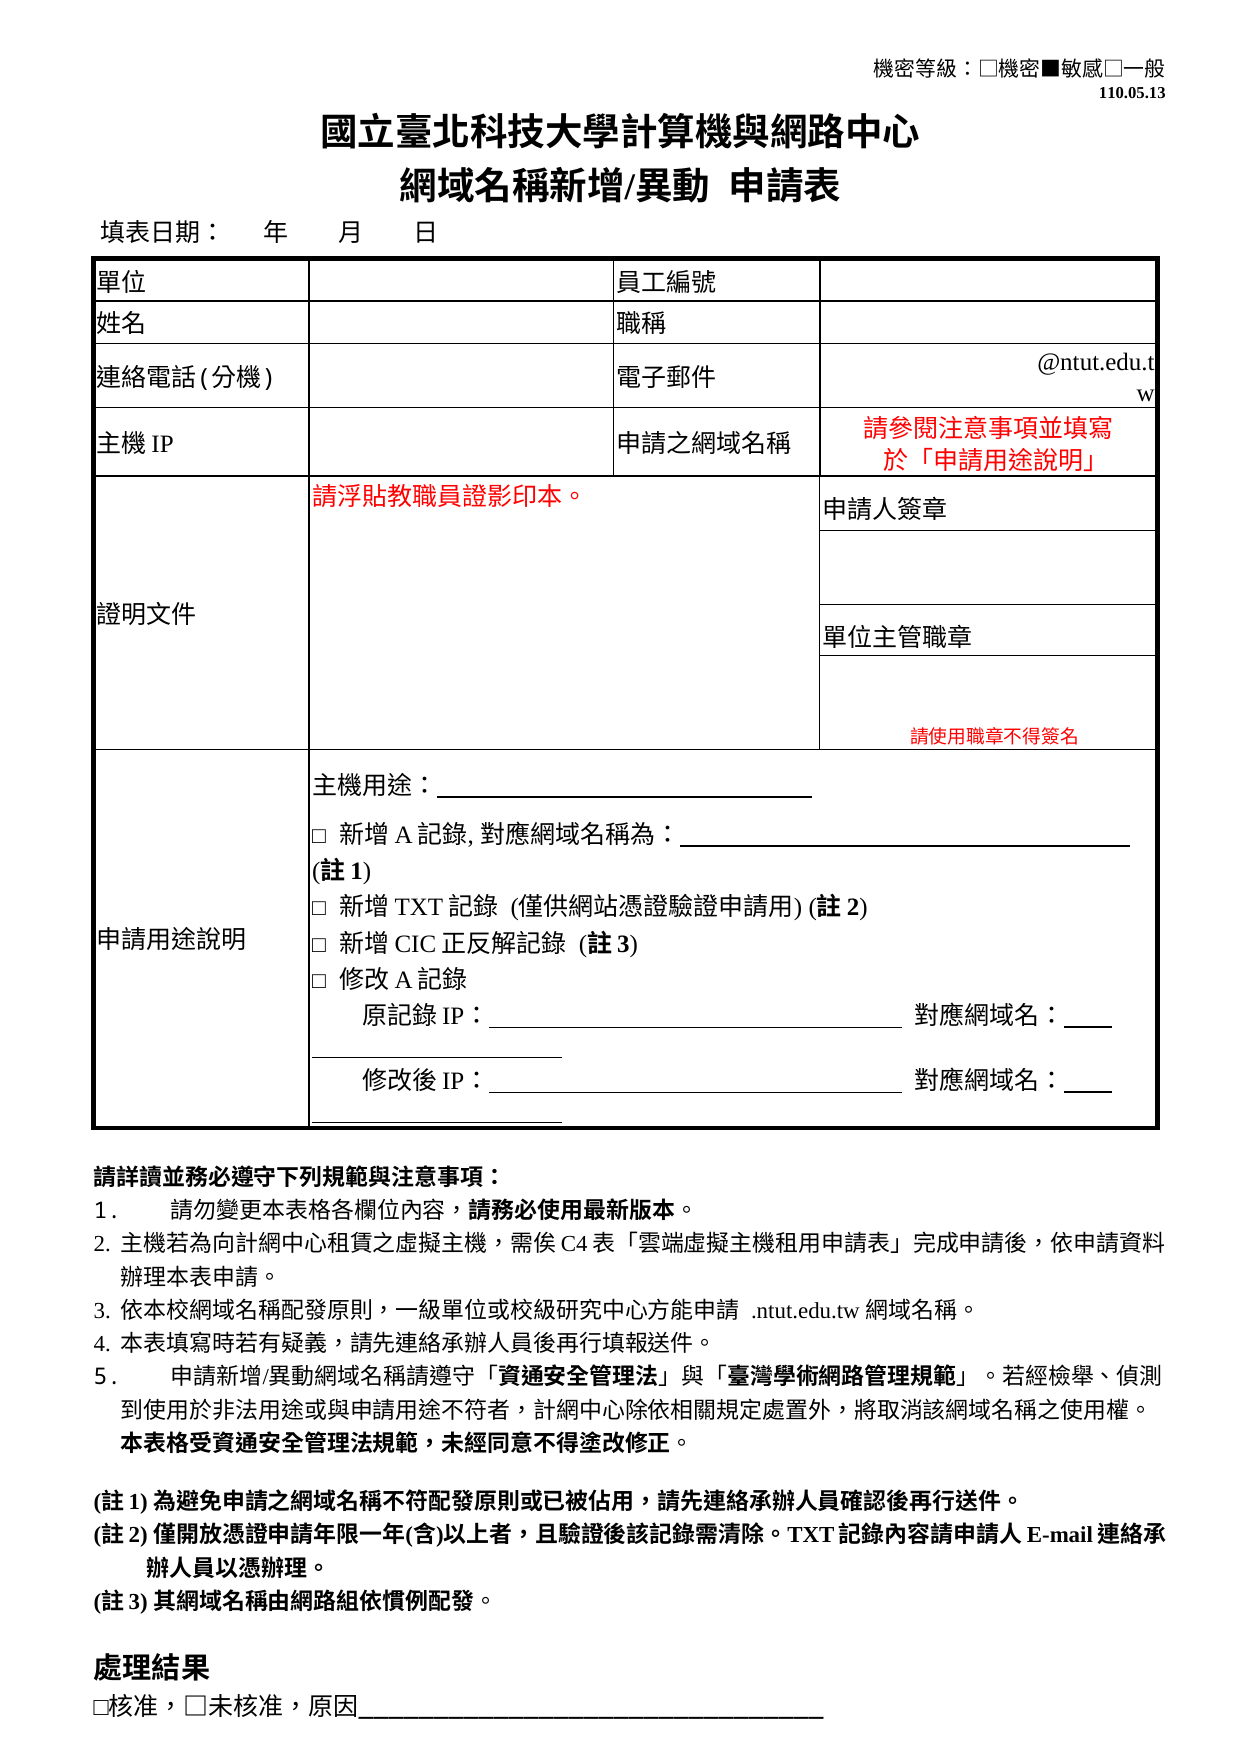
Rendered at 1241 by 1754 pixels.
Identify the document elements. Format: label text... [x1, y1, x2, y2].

table_cell [82, 256, 1163, 1159]
table_header 單位 [96, 261, 308, 300]
table_cell @ntut.edu.tw [821, 344, 1155, 407]
table_cell 處理結果 □核准，□未核准，原因_______________________________ [82, 1644, 1163, 1723]
table_cell 申請之網域名稱 [614, 408, 819, 475]
table_cell 請詳讀並務必遵守下列規範與注意事項： 請勿變更本表格各欄位內容，請務必使用最新版本。 主機若為向計網中心租賃之虛擬主機，需俟C4表「雲端虛擬主機租用申請表」完成申請後，依申請資料辦理本表申請。 依本校網域名稱配發原則，一級單位或校級研究中心方能申請 .ntut.edu.tw 網域名稱。 本表填寫時若有疑義，請先連絡承辦人員後再行填報送件。 申請新增/異動網域名稱請遵守「資通安全管理法」與「臺灣學術網路管理規範」。若經檢舉、偵測到使用於非法用途或與申請用途不符者，計網中心除依相關規定處置外，將取消該網域名稱之使用權。本表格受資通安全管理法規範，未經同意不得塗改修正。 (註1) 為避免申請之網域名稱不符配發原則或已被佔用，請先連絡承辦人員確認後再行送件。 (註2) 僅開放憑證申請年限一年(含)以上者，且驗證後該記錄需清除。TXT記錄內容請申請人E-mail連絡承辦人員以憑辦理。 (註3) 其網域名稱由網路組依慣例配發。 [82, 1159, 1163, 1644]
table_cell [310, 408, 613, 475]
table_cell [820, 531, 1155, 604]
table_cell 姓名 [96, 302, 308, 342]
table_cell [310, 302, 613, 342]
table_header [632, 210, 1163, 256]
text 網域名稱新增/異動 申請表 [75, 156, 1165, 210]
table_cell 申請用途說明 [96, 750, 308, 1126]
table_header [310, 261, 613, 300]
table_cell 單位主管職章 [820, 605, 1155, 655]
table_cell 申請人簽章 [820, 477, 1155, 530]
table_cell 主機用途： □ 新增A記錄, 對應網域名稱為： (註1) □ 新增TXT記錄 (僅供網站憑證驗證申請用) (註2) □ 新增CIC正反解記錄 (註3) □ 修改A記錄 原記錄IP： 對應網域名： 修改後IP： 對應網域名： [310, 750, 1155, 1126]
table_cell 職稱 [614, 302, 819, 342]
table_cell [310, 344, 613, 407]
table_cell 連絡電話(分機) [96, 344, 308, 407]
table_header 填表日期： 年 月 日 [82, 210, 632, 256]
table_header [821, 261, 1155, 300]
table_cell 請浮貼教職員證影印本。 [310, 477, 819, 749]
table_header 員工編號 [614, 261, 819, 300]
table_cell 電子郵件 [614, 344, 819, 407]
table_cell 請使用職章不得簽名 [820, 656, 1155, 749]
text 國立臺北科技大學計算機與網路中心 [75, 102, 1165, 156]
table_cell 證明文件 [96, 477, 308, 749]
table_cell 主機IP [96, 408, 308, 475]
table_cell 請參閱注意事項並填寫 於「申請用途說明」 [821, 408, 1155, 475]
table_cell [821, 302, 1155, 342]
